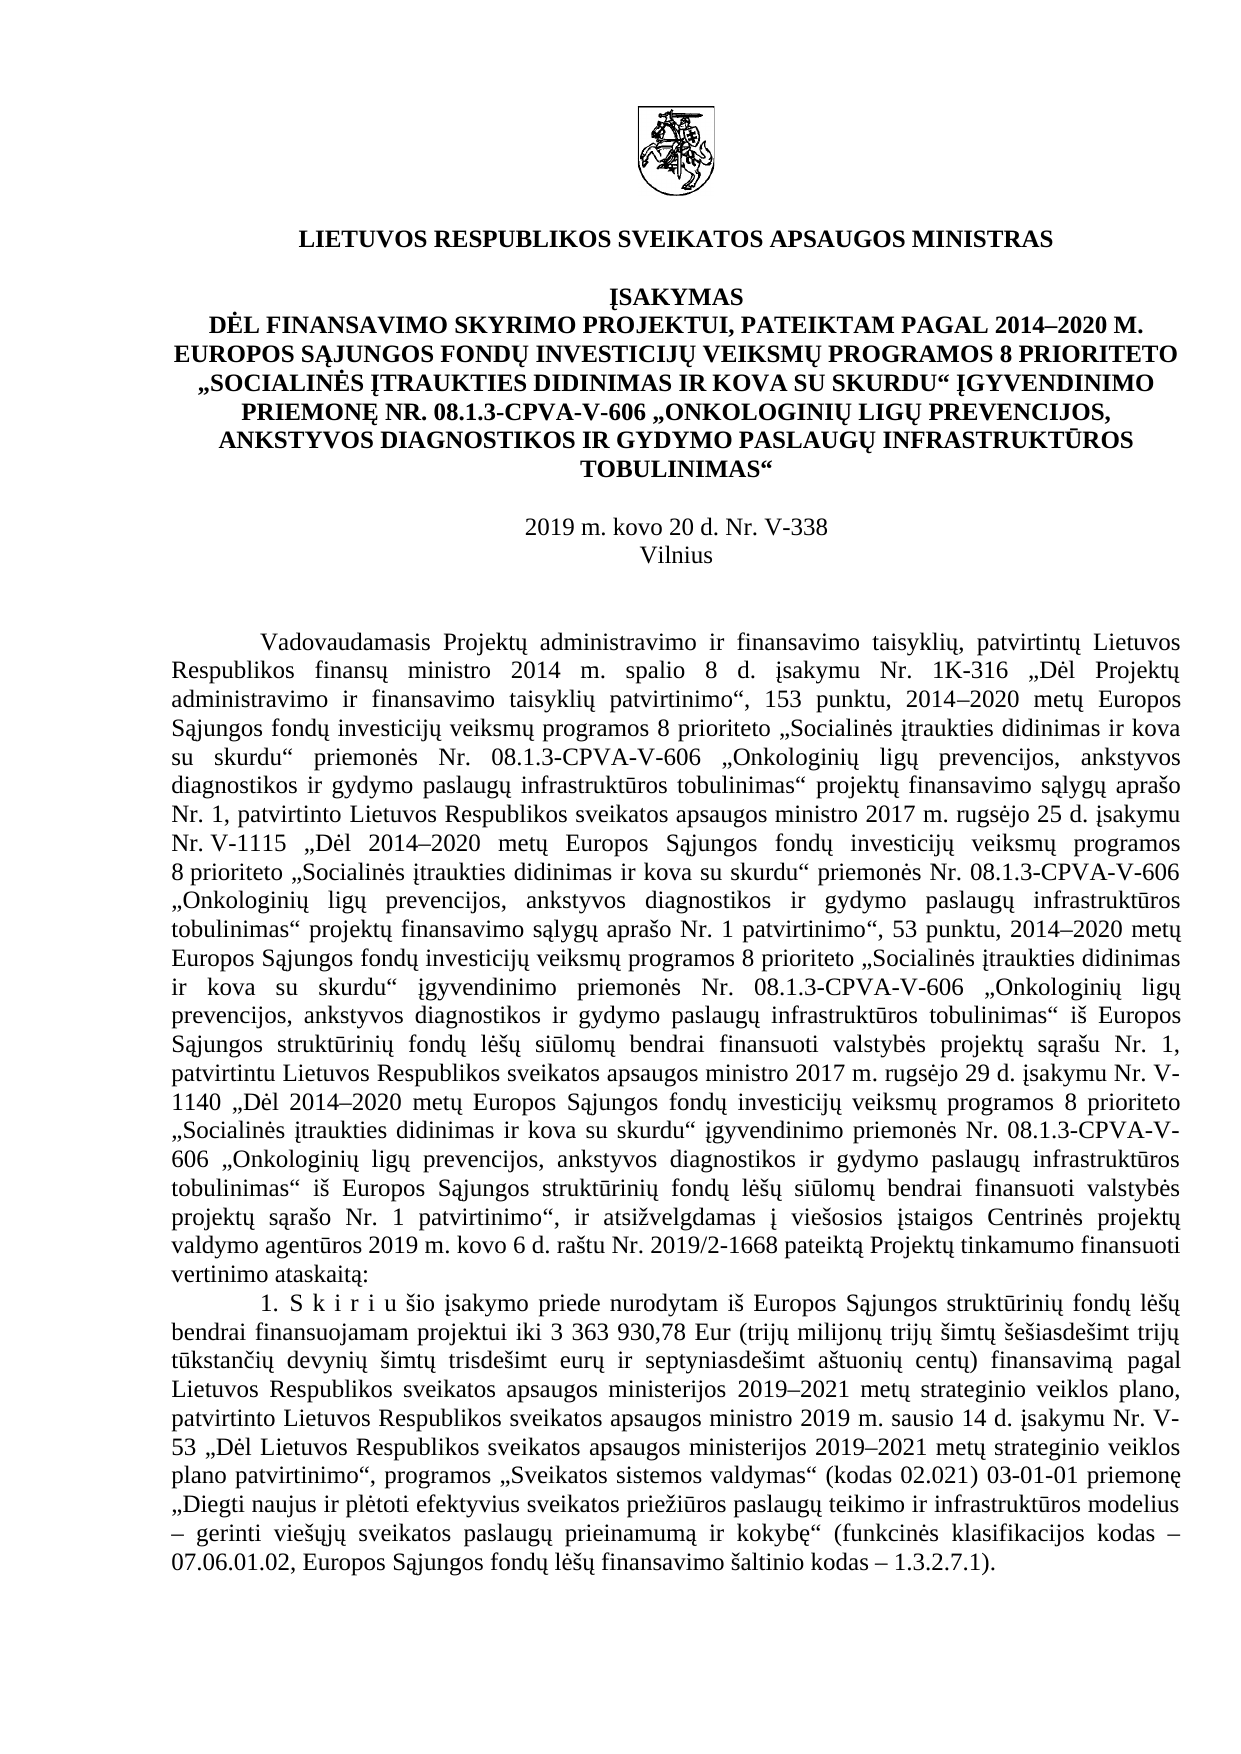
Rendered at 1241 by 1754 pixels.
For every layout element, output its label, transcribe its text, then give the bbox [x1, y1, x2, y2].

text DĖL FINANSAVIMO SKYRIMO PROJEKTUI, PATEIKTAM PAGAL 2014–2020 M. EUROPOS SĄJUNGOS FONDŲ INVESTICIJŲ VEIKSMŲ PROGRAMOS 8 PRIORITETO „SOCIALINĖS ĮTRAUKTIES DIDINIMAS IR KOVA SU SKURDU“ ĮGYVENDINIMO PRIEMONĘ NR. 08.1.3-CPVA-V-606 „ONKOLOGINIŲ LIGŲ PREVENCIJOS, ANKSTYVOS DIAGNOSTIKOS IR GYDYMO PASLAUGŲ INFRASTRUKTŪROS TOBULINIMAS“ [171, 310, 1181, 483]
text LIETUVOS RESPUBLIKOS SVEIKATOS APSAUGOS MINISTRAS [171, 224, 1181, 253]
text 2019 m. kovo 20 d. Nr. V-338 [171, 512, 1181, 540]
text Vadovaudamasis Projektų administravimo ir finansavimo taisyklių, patvirtintų Lietuvos Respublikos finansų ministro 2014 m. spalio 8 d. įsakymu Nr. 1K-316 „Dėl Projektų administravimo ir finansavimo taisyklių patvirtinimo“, 153 punktu, 2014–2020 metų Europos Sąjungos fondų investicijų veiksmų programos 8 prioriteto „Socialinės įtraukties didinimas ir kova su skurdu“ priemonės Nr. 08.1.3-CPVA-V-606 „Onkologinių ligų prevencijos, ankstyvos diagnostikos ir gydymo paslaugų infrastruktūros tobulinimas“ projektų finansavimo sąlygų aprašo Nr. 1, patvirtinto Lietuvos Respublikos sveikatos apsaugos ministro 2017 m. rugsėjo 25 d. įsakymu Nr. V-1115 „Dėl 2014–2020 metų Europos Sąjungos fondų investicijų veiksmų programos 8 prioriteto „Socialinės įtraukties didinimas ir kova su skurdu“ priemonės Nr. 08.1.3-CPVA-V-606 „Onkologinių ligų prevencijos, ankstyvos diagnostikos ir gydymo paslaugų infrastruktūros tobulinimas“ projektų finansavimo sąlygų aprašo Nr. 1 patvirtinimo“, 53 punktu, 2014–2020 metų Europos Sąjungos fondų investicijų veiksmų programos 8 prioriteto „Socialinės įtraukties didinimas ir kova su skurdu“ įgyvendinimo priemonės Nr. 08.1.3-CPVA-V-606 „Onkologinių ligų prevencijos, ankstyvos diagnostikos ir gydymo paslaugų infrastruktūros tobulinimas“ iš Europos Sąjungos struktūrinių fondų lėšų siūlomų bendrai finansuoti valstybės projektų sąrašu Nr. 1, patvirtintu Lietuvos Respublikos sveikatos apsaugos ministro 2017 m. rugsėjo 29 d. įsakymu Nr. V-1140 „Dėl 2014–2020 metų Europos Sąjungos fondų investicijų veiksmų programos 8 prioriteto „Socialinės įtraukties didinimas ir kova su skurdu“ įgyvendinimo priemonės Nr. 08.1.3-CPVA-V-606 „Onkologinių ligų prevencijos, ankstyvos diagnostikos ir gydymo paslaugų infrastruktūros tobulinimas“ iš Europos Sąjungos struktūrinių fondų lėšų siūlomų bendrai finansuoti valstybės projektų sąrašo Nr. 1 patvirtinimo“, ir atsižvelgdamas į viešosios įstaigos Centrinės projektų valdymo agentūros 2019 m. kovo 6 d. raštu Nr. 2019/2-1668 pateiktą Projektų tinkamumo finansuoti vertinimo ataskaitą: [171, 627, 1181, 1288]
text ĮSAKYMAS [171, 282, 1181, 310]
text Vilnius [171, 540, 1181, 569]
text 1. S k i r i u šio įsakymo priede nurodytam iš Europos Sąjungos struktūrinių fondų lėšų bendrai finansuojamam projektui iki 3 363 930,78 Eur (trijų milijonų trijų šimtų šešiasdešimt trijų tūkstančių devynių šimtų trisdešimt eurų ir septyniasdešimt aštuonių centų) finansavimą pagal Lietuvos Respublikos sveikatos apsaugos ministerijos 2019–2021 metų strateginio veiklos plano, patvirtinto Lietuvos Respublikos sveikatos apsaugos ministro 2019 m. sausio 14 d. įsakymu Nr. V-53 „Dėl Lietuvos Respublikos sveikatos apsaugos ministerijos 2019–2021 metų strateginio veiklos plano patvirtinimo“, programos „Sveikatos sistemos valdymas“ (kodas 02.021) 03-01-01 priemonę „Diegti naujus ir plėtoti efektyvius sveikatos priežiūros paslaugų teikimo ir infrastruktūros modelius – gerinti viešųjų sveikatos paslaugų prieinamumą ir kokybę“ (funkcinės klasifikacijos kodas – 07.06.01.02, Europos Sąjungos fondų lėšų finansavimo šaltinio kodas – 1.3.2.7.1). [171, 1288, 1181, 1575]
